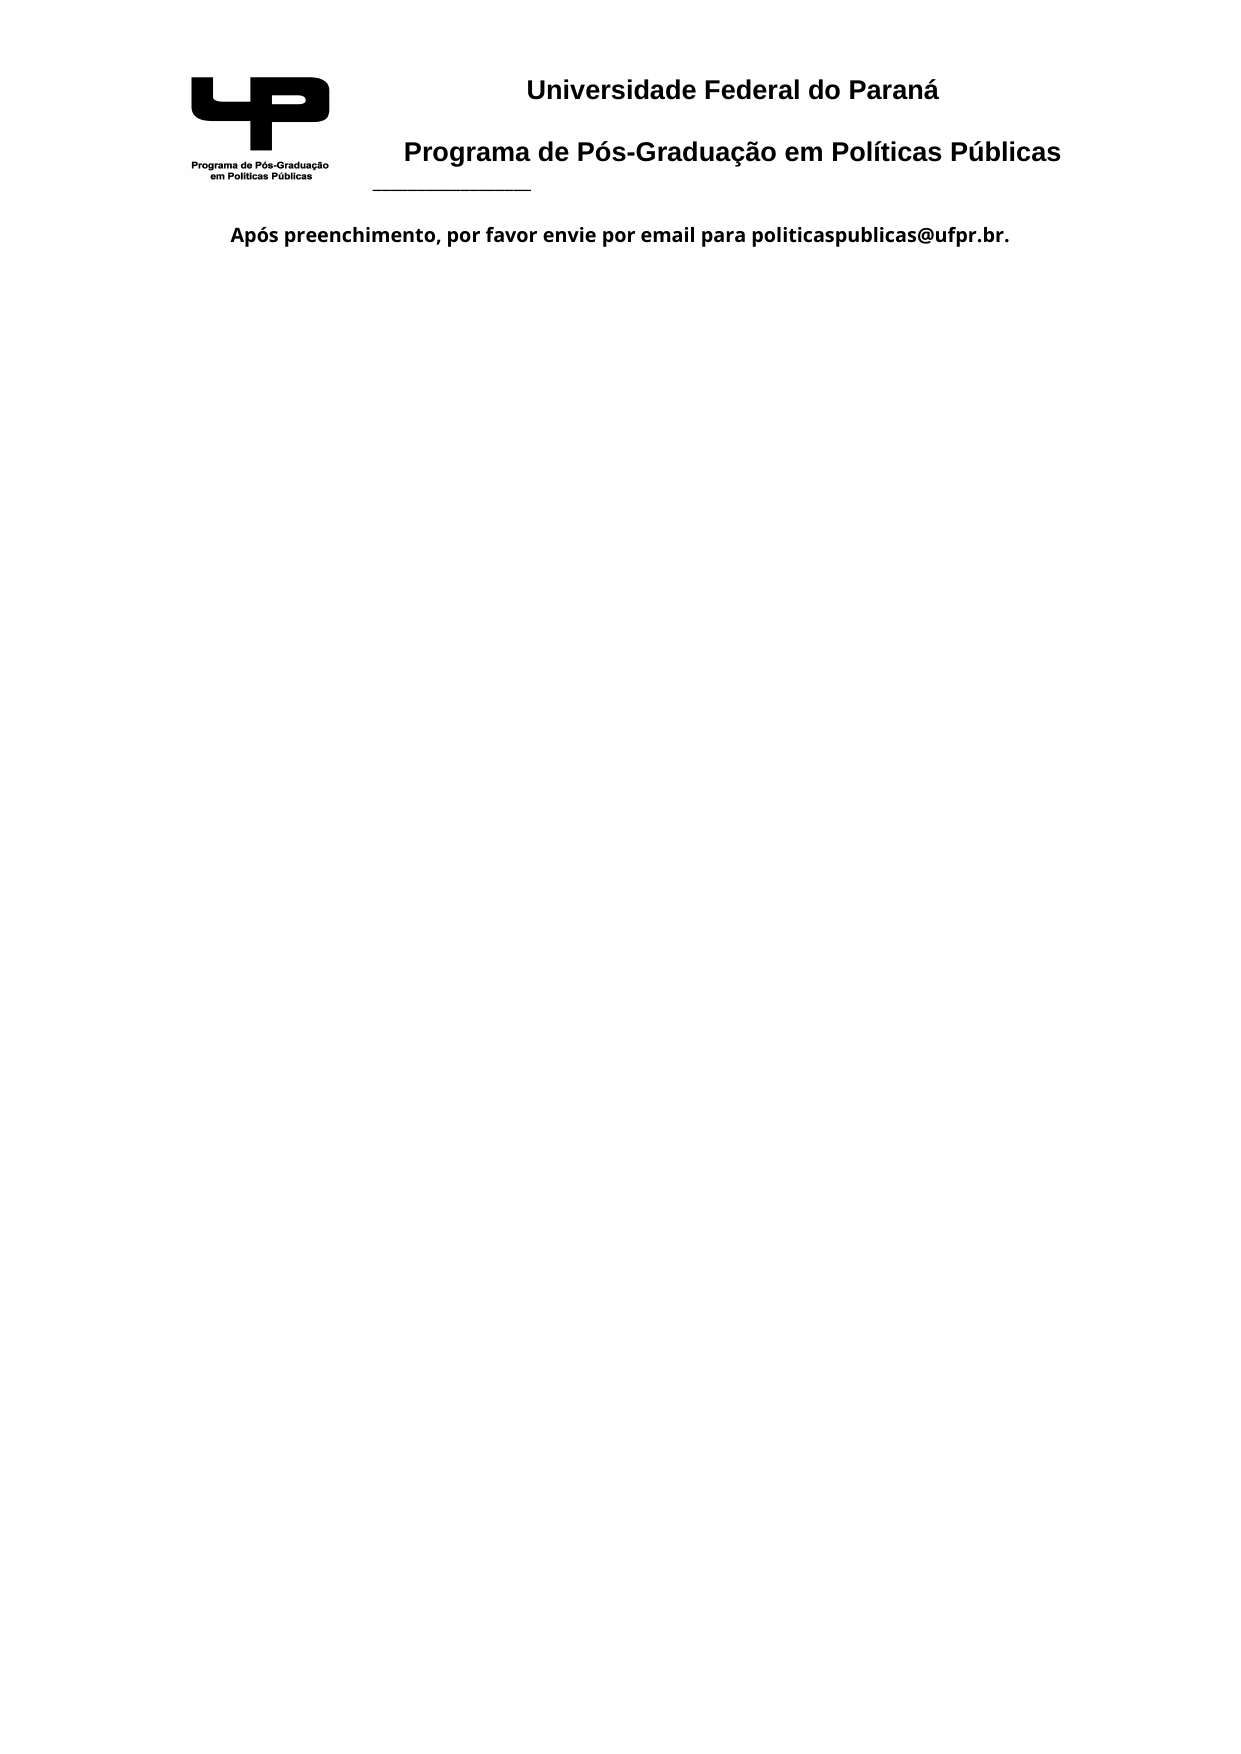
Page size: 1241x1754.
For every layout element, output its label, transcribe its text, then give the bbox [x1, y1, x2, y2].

text Após preenchimento, por favor envie por email para politicaspublicas@ufpr.br. [148, 222, 1092, 248]
text Local e data_______________________________ [373, 168, 1092, 194]
